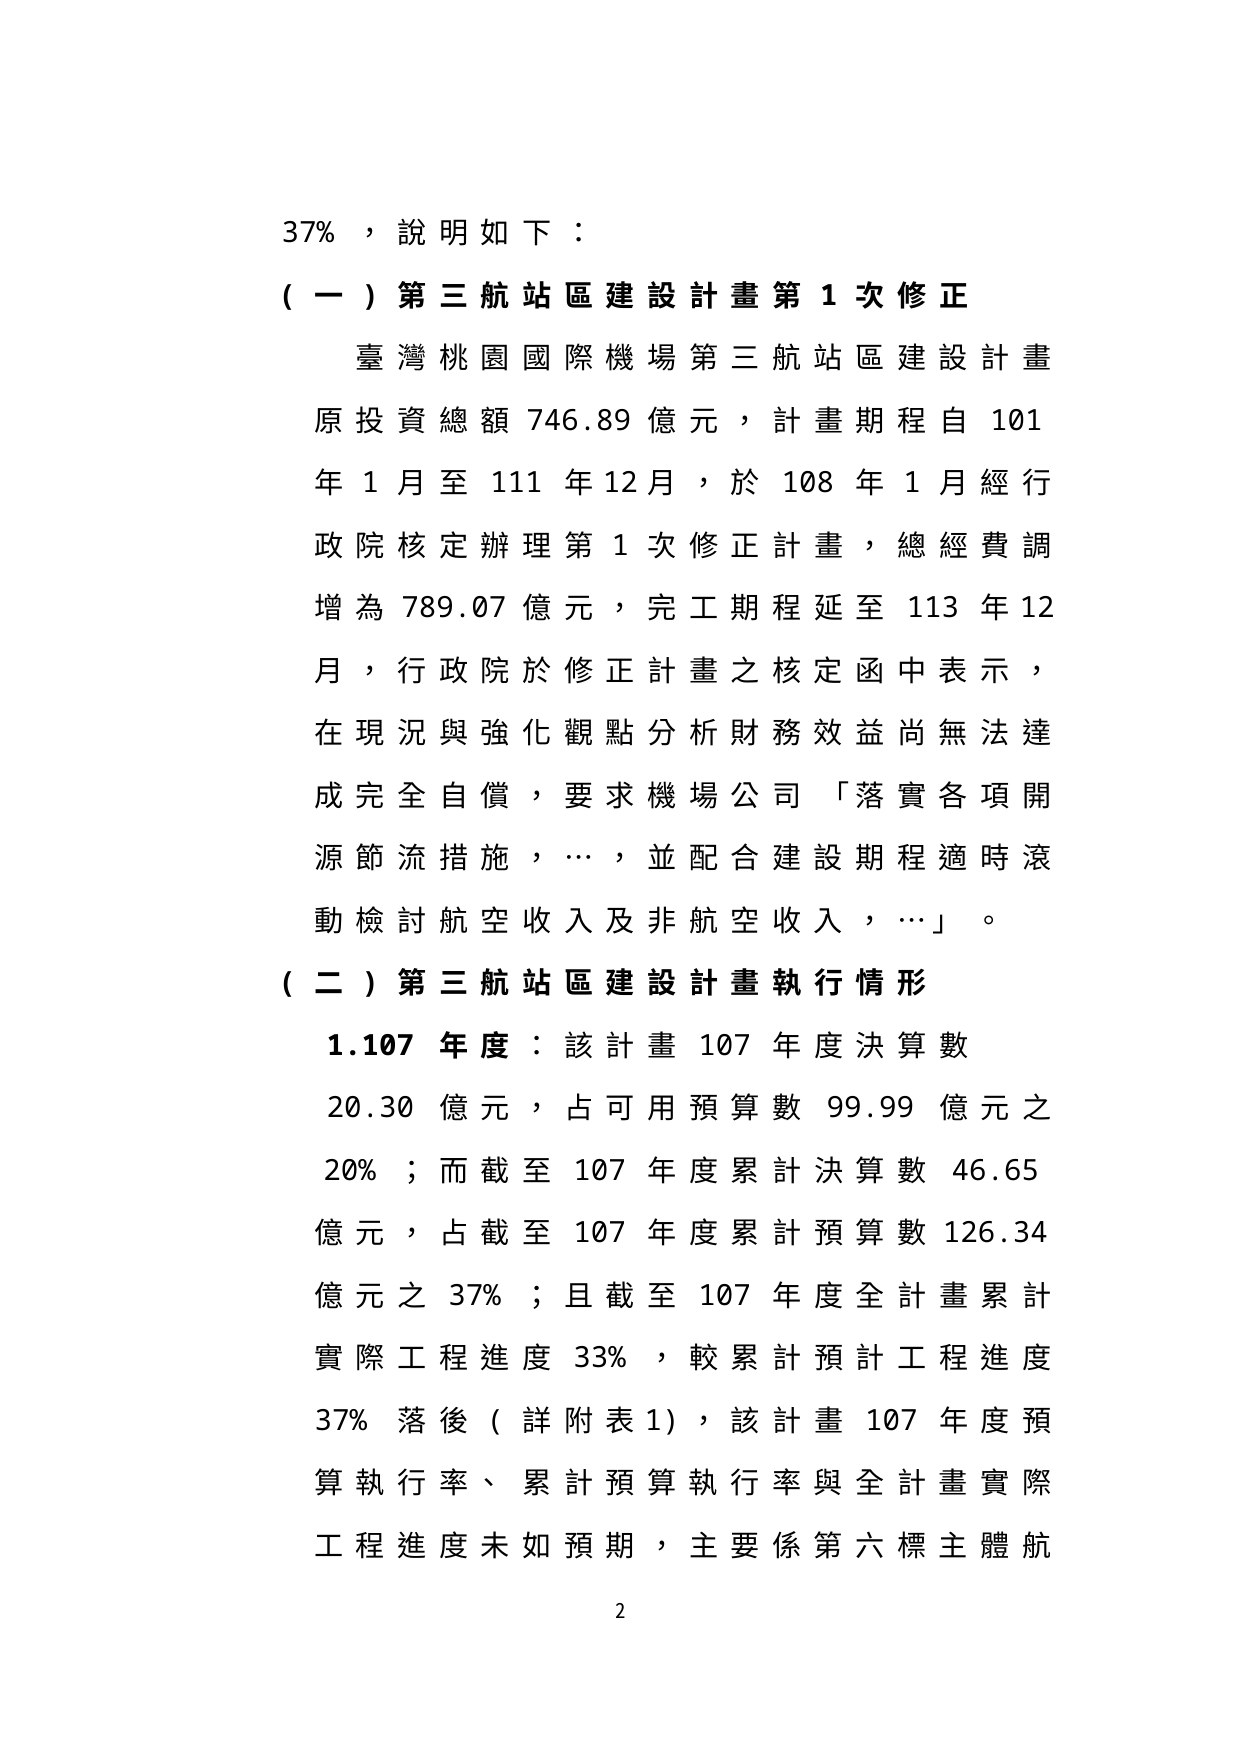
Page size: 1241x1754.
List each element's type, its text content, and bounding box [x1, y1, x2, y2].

text 臺灣桃園國際機場第三航站區建設計畫原投資總額746.89億元，計畫期程自101年1月至111年12月，於108年1月經行政院核定辦理第1次修正計畫，總經費調增為789.07億元，完工期程延至113年12月，行政院於修正計畫之核定函中表示，在現況與強化觀點分析財務效益尚無法達成完全自償，要求機場公司「落實各項開源節流措施，…，並配合建設期程適時滾動檢討航空收入及非航空收入，…」。 [271, 314, 1058, 939]
text (二)第三航站區建設計畫執行情形 [242, 939, 1058, 1002]
text 37%，說明如下： [242, 189, 1058, 252]
text (一)第三航站區建設計畫第1次修正 [242, 252, 1058, 314]
text 1.107年度：該計畫107年度決算數20.30億元，占可用預算數99.99億元之20%；而截至107年度累計決算數46.65億元，占截至107年度累計預算數126.34億元之37%；且截至107年度全計畫累計實際工程進度33%，較累計預計工程進度37% 落後(詳附表1)，該計畫107年度預算執行率、累計預算執行率與全計畫實際工程進度未如預期，主要係第六標主體航 [271, 1002, 1058, 1564]
